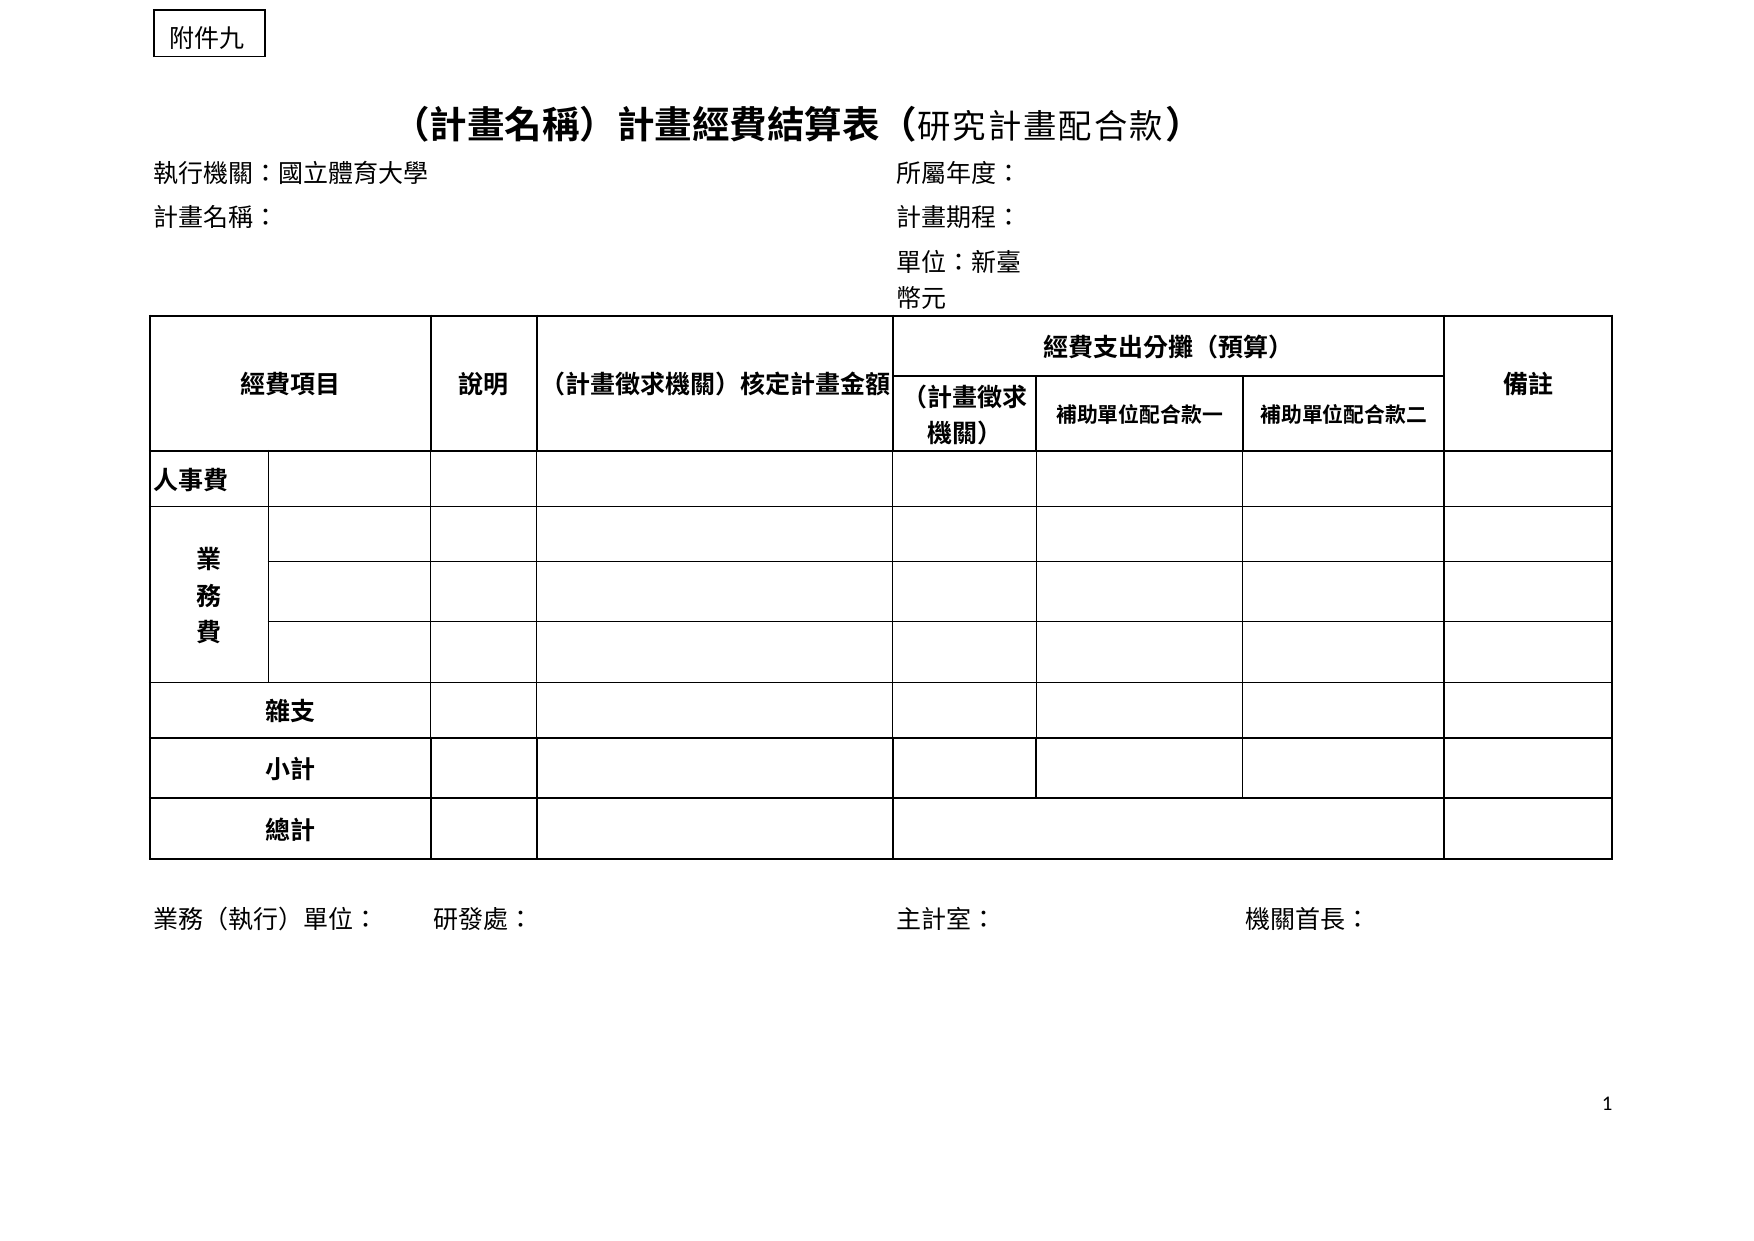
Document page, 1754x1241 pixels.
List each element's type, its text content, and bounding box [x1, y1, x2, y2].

table_cell [537, 149, 893, 190]
table_cell [150, 242, 268, 314]
table_cell [537, 242, 893, 314]
table_cell [1036, 149, 1243, 190]
table_cell [1037, 622, 1242, 682]
table_cell [1445, 507, 1611, 561]
table_cell [431, 562, 536, 621]
table_cell [431, 622, 536, 682]
table_cell [1445, 799, 1611, 858]
text 附件九` [224, 34, 236, 48]
table_cell [893, 683, 1036, 737]
table_cell [893, 452, 1036, 506]
table_cell [269, 622, 430, 682]
table_cell [1036, 190, 1243, 242]
table_cell [1444, 242, 1612, 314]
table_cell [269, 562, 430, 621]
table_cell [538, 799, 892, 858]
table_cell [432, 739, 536, 797]
table_cell [1243, 149, 1444, 190]
table_cell 小計 [151, 739, 430, 797]
table_cell 研發處： [431, 860, 537, 936]
table_cell [1243, 452, 1443, 506]
table_header [1444, 89, 1612, 149]
table_cell [1243, 683, 1443, 737]
table_cell [537, 452, 892, 506]
table_header （計畫名稱）計畫經費結算表（研究計畫配合款） [150, 89, 1444, 149]
table_cell [1444, 860, 1612, 936]
table_cell [268, 242, 431, 314]
table_cell [1243, 507, 1443, 561]
table_cell [893, 562, 1036, 621]
table_cell [537, 562, 892, 621]
table_cell 說明 [432, 317, 536, 450]
table_cell 人事費 [151, 452, 268, 506]
table_cell [537, 622, 892, 682]
table_cell [431, 149, 537, 190]
table_cell 執行機關：國立體育大學 [150, 149, 431, 190]
table_cell [269, 452, 430, 506]
table_cell [1243, 739, 1443, 797]
table_cell [1036, 242, 1243, 314]
table_cell 雜支 [151, 683, 430, 737]
table_cell [1037, 507, 1242, 561]
table_cell 備註 [1445, 317, 1611, 450]
table_cell 機關首長： [1243, 860, 1444, 936]
table_cell 計畫名稱： [150, 190, 431, 242]
table_cell 補助單位配合款一 [1037, 377, 1242, 450]
table_cell [431, 452, 536, 506]
table_cell [1444, 149, 1612, 190]
table_cell 業 務 費 [151, 507, 268, 682]
table_cell 經費項目 [151, 317, 430, 450]
table_cell [893, 622, 1036, 682]
table_cell [1444, 190, 1612, 242]
table_cell 計畫期程： [893, 190, 1036, 242]
table_cell （計畫徵求機關） [894, 377, 1035, 450]
table_cell （計畫徵求機關）核定計畫金額 [538, 317, 892, 450]
table_cell 所屬年度： [893, 149, 1036, 190]
table_cell [432, 799, 536, 858]
table_cell [537, 190, 893, 242]
table_cell [1445, 562, 1611, 621]
table_cell 總計 [151, 799, 430, 858]
table_cell [1445, 683, 1611, 737]
table_cell [537, 507, 892, 561]
table_cell [894, 799, 1443, 858]
table_cell [537, 683, 892, 737]
table_cell [431, 507, 536, 561]
table_cell [1037, 739, 1242, 797]
text 附件九` [169, 18, 249, 48]
table_cell 經費支出分攤（預算） [894, 317, 1443, 375]
table_cell [431, 190, 537, 242]
table_cell [269, 507, 430, 561]
table_cell [1445, 622, 1611, 682]
table_cell [1037, 452, 1242, 506]
table_cell [1037, 562, 1242, 621]
table_cell [1243, 242, 1444, 314]
table_cell [431, 683, 536, 737]
table_cell [1243, 190, 1444, 242]
table_cell 補助單位配合款二 [1244, 377, 1443, 450]
table_cell [1037, 683, 1242, 737]
table_cell [1445, 739, 1611, 797]
table_cell [537, 860, 893, 936]
table_cell 主計室： [893, 860, 1036, 936]
table_cell [1243, 622, 1443, 682]
table_cell [893, 507, 1036, 561]
table_cell [894, 739, 1035, 797]
table_cell [431, 242, 537, 314]
table_cell 業務（執行）單位： [150, 860, 431, 936]
table_cell [1243, 562, 1443, 621]
table_cell [538, 739, 892, 797]
table_cell [1036, 860, 1243, 936]
table_cell 單位：新臺幣元 [893, 242, 1036, 314]
table_cell [1445, 452, 1611, 506]
